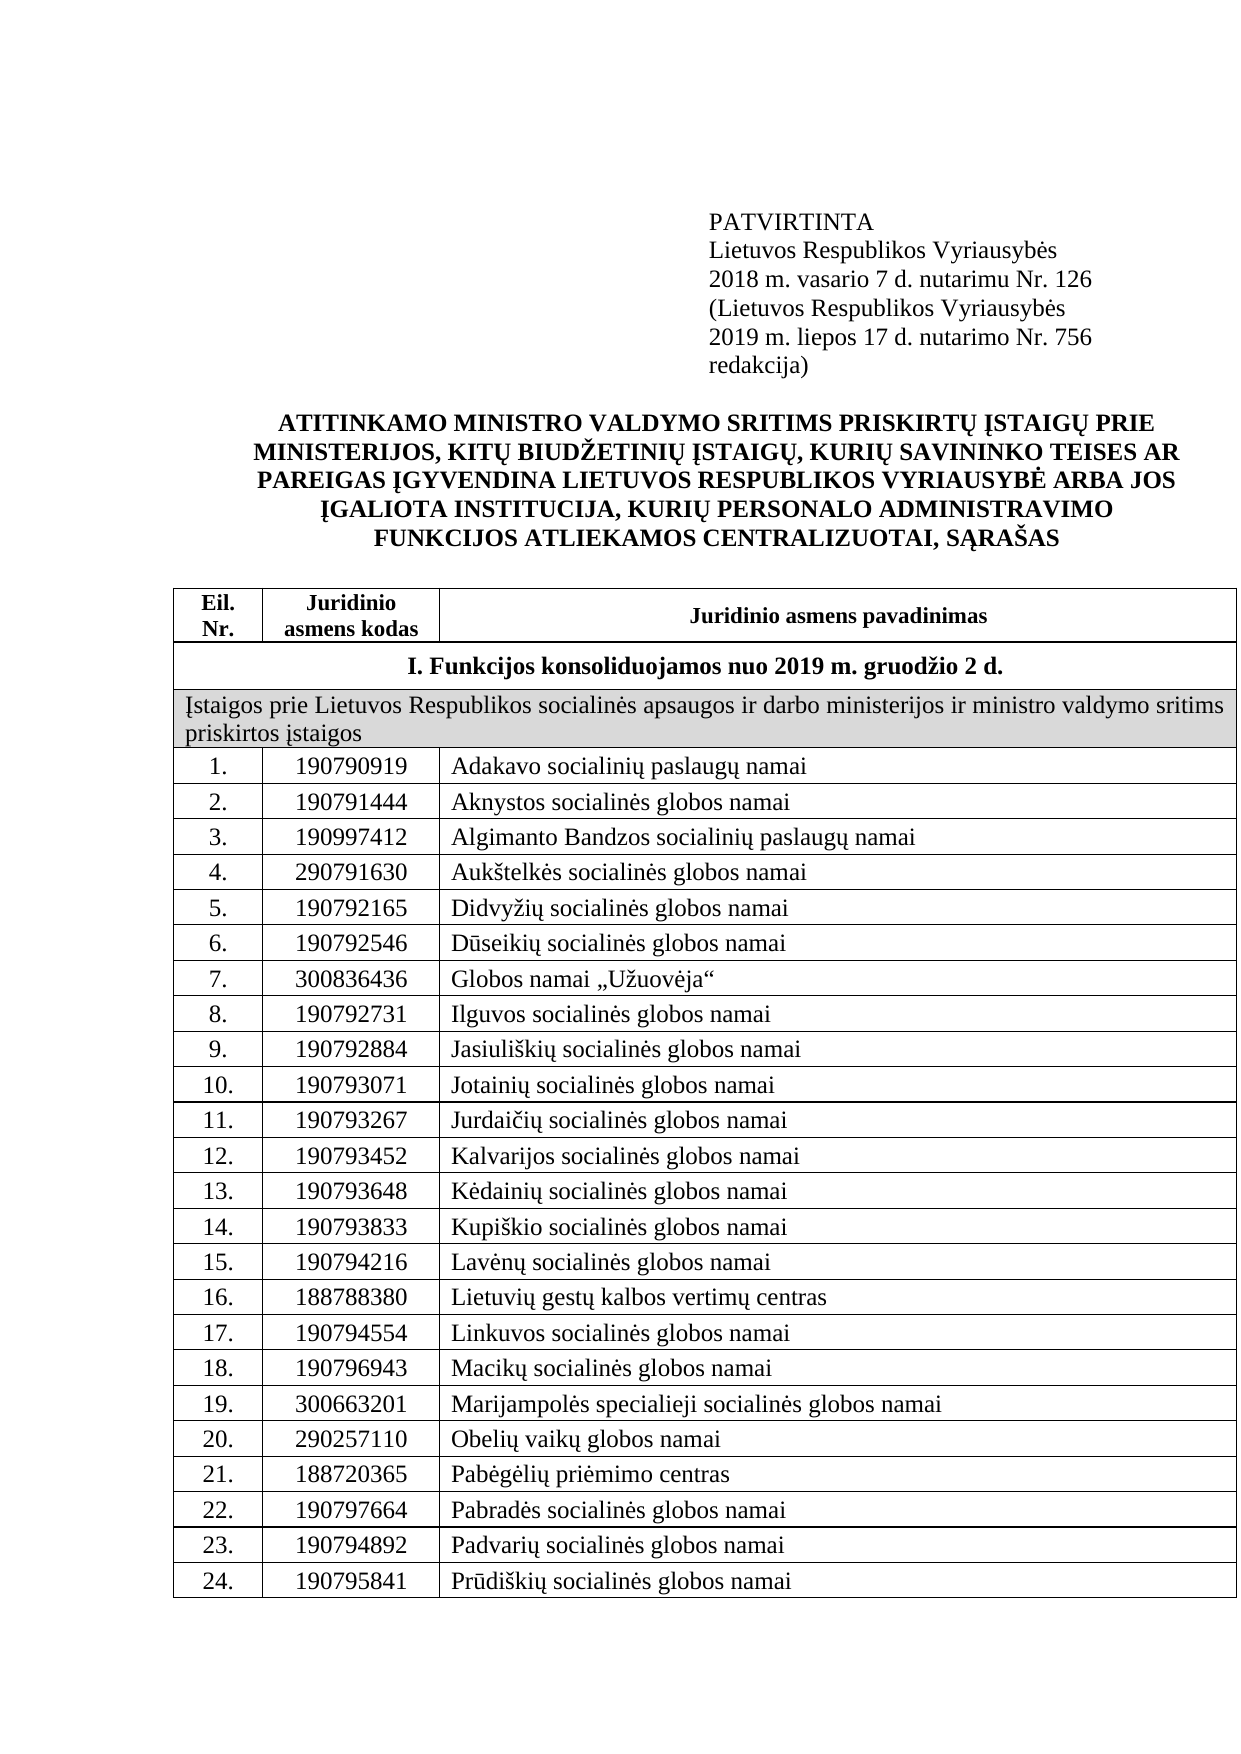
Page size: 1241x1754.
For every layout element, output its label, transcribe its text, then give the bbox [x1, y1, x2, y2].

table_cell 190792165 [263, 890, 439, 924]
table_cell 190794216 [263, 1244, 439, 1278]
table_cell 1. [174, 748, 262, 783]
table_cell 23. [174, 1528, 262, 1562]
table_cell Dūseikių socialinės globos namai [440, 925, 1236, 960]
text 2019 m. liepos 17 d. nutarimo Nr. 756 [709, 322, 1181, 350]
table_cell 20. [174, 1421, 262, 1456]
table_cell 18. [174, 1350, 262, 1385]
text 2018 m. vasario 7 d. nutarimu Nr. 126 [709, 264, 1181, 293]
table_cell Kalvarijos socialinės globos namai [440, 1138, 1236, 1172]
table_cell Aknystos socialinės globos namai [440, 784, 1236, 818]
table_cell 21. [174, 1457, 262, 1491]
table_cell 300663201 [263, 1386, 439, 1420]
table_cell 190792546 [263, 925, 439, 960]
table_cell 12. [174, 1138, 262, 1172]
table_cell 188788380 [263, 1280, 439, 1314]
table_cell 8. [174, 996, 262, 1031]
table_cell Jasiuliškių socialinės globos namai [440, 1032, 1236, 1066]
table_cell I. Funkcijos konsoliduojamos nuo 2019 m. gruodžio 2 d. [174, 643, 1236, 689]
table_cell 190790919 [263, 748, 439, 783]
table_cell Įstaigos prie Lietuvos Respublikos socialinės apsaugos ir darbo ministerijos ir ministro valdymo sritims priskirtos įstaigos [174, 690, 1236, 747]
table_cell Prūdiškių socialinės globos namai [440, 1563, 1236, 1597]
table_cell Globos namai „Užuovėja“ [440, 961, 1236, 995]
table_cell 16. [174, 1280, 262, 1314]
table_cell 190792884 [263, 1032, 439, 1066]
table_cell 188720365 [263, 1457, 439, 1491]
table_cell 4. [174, 855, 262, 889]
text PATVIRTINTA [709, 207, 1181, 235]
table_header Eil. Nr. [174, 589, 262, 641]
table_cell 24. [174, 1563, 262, 1597]
table_cell Kupiškio socialinės globos namai [440, 1209, 1236, 1243]
text Lietuvos Respublikos Vyriausybės [709, 235, 1181, 264]
table_cell 10. [174, 1067, 262, 1101]
table_cell 17. [174, 1315, 262, 1349]
table_cell 14. [174, 1209, 262, 1243]
table_cell Obelių vaikų globos namai [440, 1421, 1236, 1456]
table_cell 3. [174, 819, 262, 853]
table_cell 190791444 [263, 784, 439, 818]
text ATITINKAMO MINISTRO VALDYMO SRITIMS PRISKIRTŲ ĮSTAIGŲ PRIE MINISTERIJOS, KITŲ BIUDŽETINIŲ ĮSTAIGŲ, KURIŲ SAVININKO TEISES AR PAREIGAS ĮGYVENDINA LIETUVOS RESPUBLIKOS VYRIAUSYBĖ ARBA JOS ĮGALIOTA INSTITUCIJA, KURIŲ PERSONALO ADMINISTRAVIMO FUNKCIJOS ATLIEKAMOS CENTRALIZUOTAI, SĄRAŠAS [252, 408, 1181, 552]
table_header Juridinio asmens pavadinimas [440, 589, 1236, 641]
table_cell Lavėnų socialinės globos namai [440, 1244, 1236, 1278]
table_cell Pabėgėlių priėmimo centras [440, 1457, 1236, 1491]
table_cell 190997412 [263, 819, 439, 853]
table_cell Jurdaičių socialinės globos namai [440, 1103, 1236, 1137]
table_cell 22. [174, 1492, 262, 1526]
text redakcija) [709, 350, 1181, 379]
table_cell 2. [174, 784, 262, 818]
table_cell 190796943 [263, 1350, 439, 1385]
table_cell 190793648 [263, 1173, 439, 1208]
table_cell 190793452 [263, 1138, 439, 1172]
table_cell 190795841 [263, 1563, 439, 1597]
table_cell 7. [174, 961, 262, 995]
text (Lietuvos Respublikos Vyriausybės [709, 293, 1181, 322]
table_cell Algimanto Bandzos socialinių paslaugų namai [440, 819, 1236, 853]
table_cell 190797664 [263, 1492, 439, 1526]
table_cell 6. [174, 925, 262, 960]
table_header Juridinio asmens kodas [263, 589, 439, 641]
table_cell Didvyžių socialinės globos namai [440, 890, 1236, 924]
table_cell Marijampolės specialieji socialinės globos namai [440, 1386, 1236, 1420]
table_cell 300836436 [263, 961, 439, 995]
table_cell 190793267 [263, 1103, 439, 1137]
table_cell 9. [174, 1032, 262, 1066]
table_cell 290791630 [263, 855, 439, 889]
table_cell 290257110 [263, 1421, 439, 1456]
table_cell Kėdainių socialinės globos namai [440, 1173, 1236, 1208]
table_cell Adakavo socialinių paslaugų namai [440, 748, 1236, 783]
table_cell Pabradės socialinės globos namai [440, 1492, 1236, 1526]
table_cell Lietuvių gestų kalbos vertimų centras [440, 1280, 1236, 1314]
table_cell Padvarių socialinės globos namai [440, 1528, 1236, 1562]
table_cell 190793833 [263, 1209, 439, 1243]
table_cell 190794554 [263, 1315, 439, 1349]
table_cell 190793071 [263, 1067, 439, 1101]
table_cell Ilguvos socialinės globos namai [440, 996, 1236, 1031]
table_cell 11. [174, 1103, 262, 1137]
table_cell Aukštelkės socialinės globos namai [440, 855, 1236, 889]
table_cell 13. [174, 1173, 262, 1208]
table_cell 15. [174, 1244, 262, 1278]
table_cell 5. [174, 890, 262, 924]
table_cell 190794892 [263, 1528, 439, 1562]
table_cell Macikų socialinės globos namai [440, 1350, 1236, 1385]
table_cell Linkuvos socialinės globos namai [440, 1315, 1236, 1349]
table_cell 19. [174, 1386, 262, 1420]
table_cell 190792731 [263, 996, 439, 1031]
table_cell Jotainių socialinės globos namai [440, 1067, 1236, 1101]
